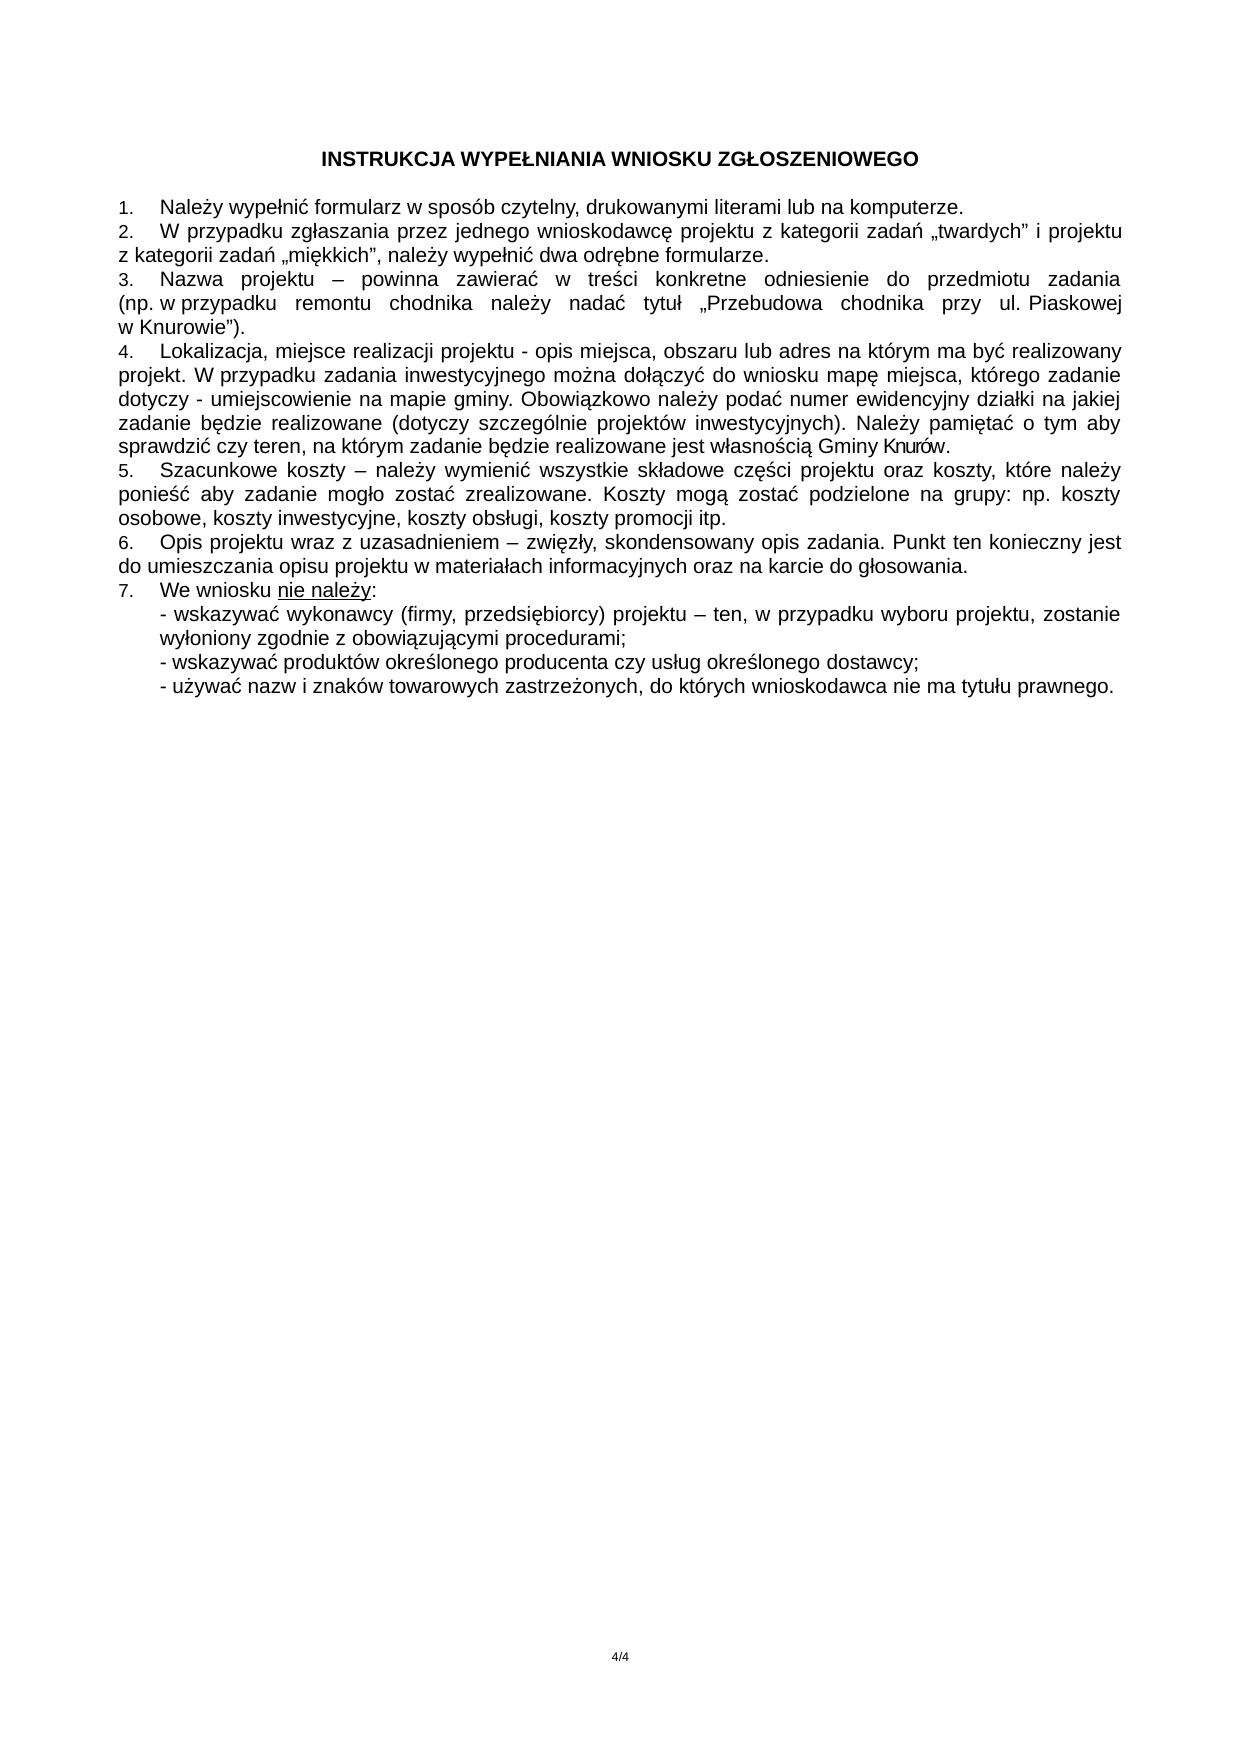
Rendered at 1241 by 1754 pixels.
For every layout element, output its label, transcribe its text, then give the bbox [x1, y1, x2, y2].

text - używać nazw i znaków towarowych zastrzeżonych, do których wnioskodawca nie ma tytułu prawnego. [159, 674, 1122, 698]
text - wskazywać wykonawcy (firmy, przedsiębiorcy) projektu – ten, w przypadku wyboru projektu, zostanie wyłoniony zgodnie z obowiązującymi procedurami; [159, 602, 1122, 650]
list Lokalizacja, miejsce realizacji projektu - opis miejsca, obszaru lub adres na którym ma być realizowany projekt. W przypadku zadania inwestycyjnego można dołączyć do wniosku mapę miejsca, którego zadanie dotyczy - umiejscowienie na mapie gminy. Obowiązkowo należy podać numer ewidencyjny działki na jakiej zadanie będzie realizowane (dotyczy szczególnie projektów inwestycyjnych). Należy pamiętać o tym aby sprawdzić czy teren, na którym zadanie będzie realizowane jest własnością Gminy Knurów. [118, 338, 1122, 458]
text - wskazywać produktów określonego producenta czy usług określonego dostawcy; [159, 650, 1122, 674]
list Należy wypełnić formularz w sposób czytelny, drukowanymi literami lub na komputerze. [118, 195, 1122, 219]
text INSTRUKCJA WYPEŁNIANIA WNIOSKU ZGŁOSZENIOWEGO [118, 147, 1122, 171]
list W przypadku zgłaszania przez jednego wnioskodawcę projektu z kategorii zadań „twardych” i projektu z kategorii zadań „miękkich”, należy wypełnić dwa odrębne formularze. [118, 219, 1122, 267]
list Nazwa projektu – powinna zawierać w treści konkretne odniesienie do przedmiotu zadania (np. w przypadku remontu chodnika należy nadać tytuł „Przebudowa chodnika przy ul. Piaskowej w Knurowie”). [118, 267, 1122, 338]
list We wniosku nie należy: [118, 578, 1122, 602]
list Szacunkowe koszty – należy wymienić wszystkie składowe części projektu oraz koszty, które należy ponieść aby zadanie mogło zostać zrealizowane. Koszty mogą zostać podzielone na grupy: np. koszty osobowe, koszty inwestycyjne, koszty obsługi, koszty promocji itp. [118, 458, 1122, 530]
list Opis projektu wraz z uzasadnieniem – zwięzły, skondensowany opis zadania. Punkt ten konieczny jest do umieszczania opisu projektu w materiałach informacyjnych oraz na karcie do głosowania. [118, 530, 1122, 578]
